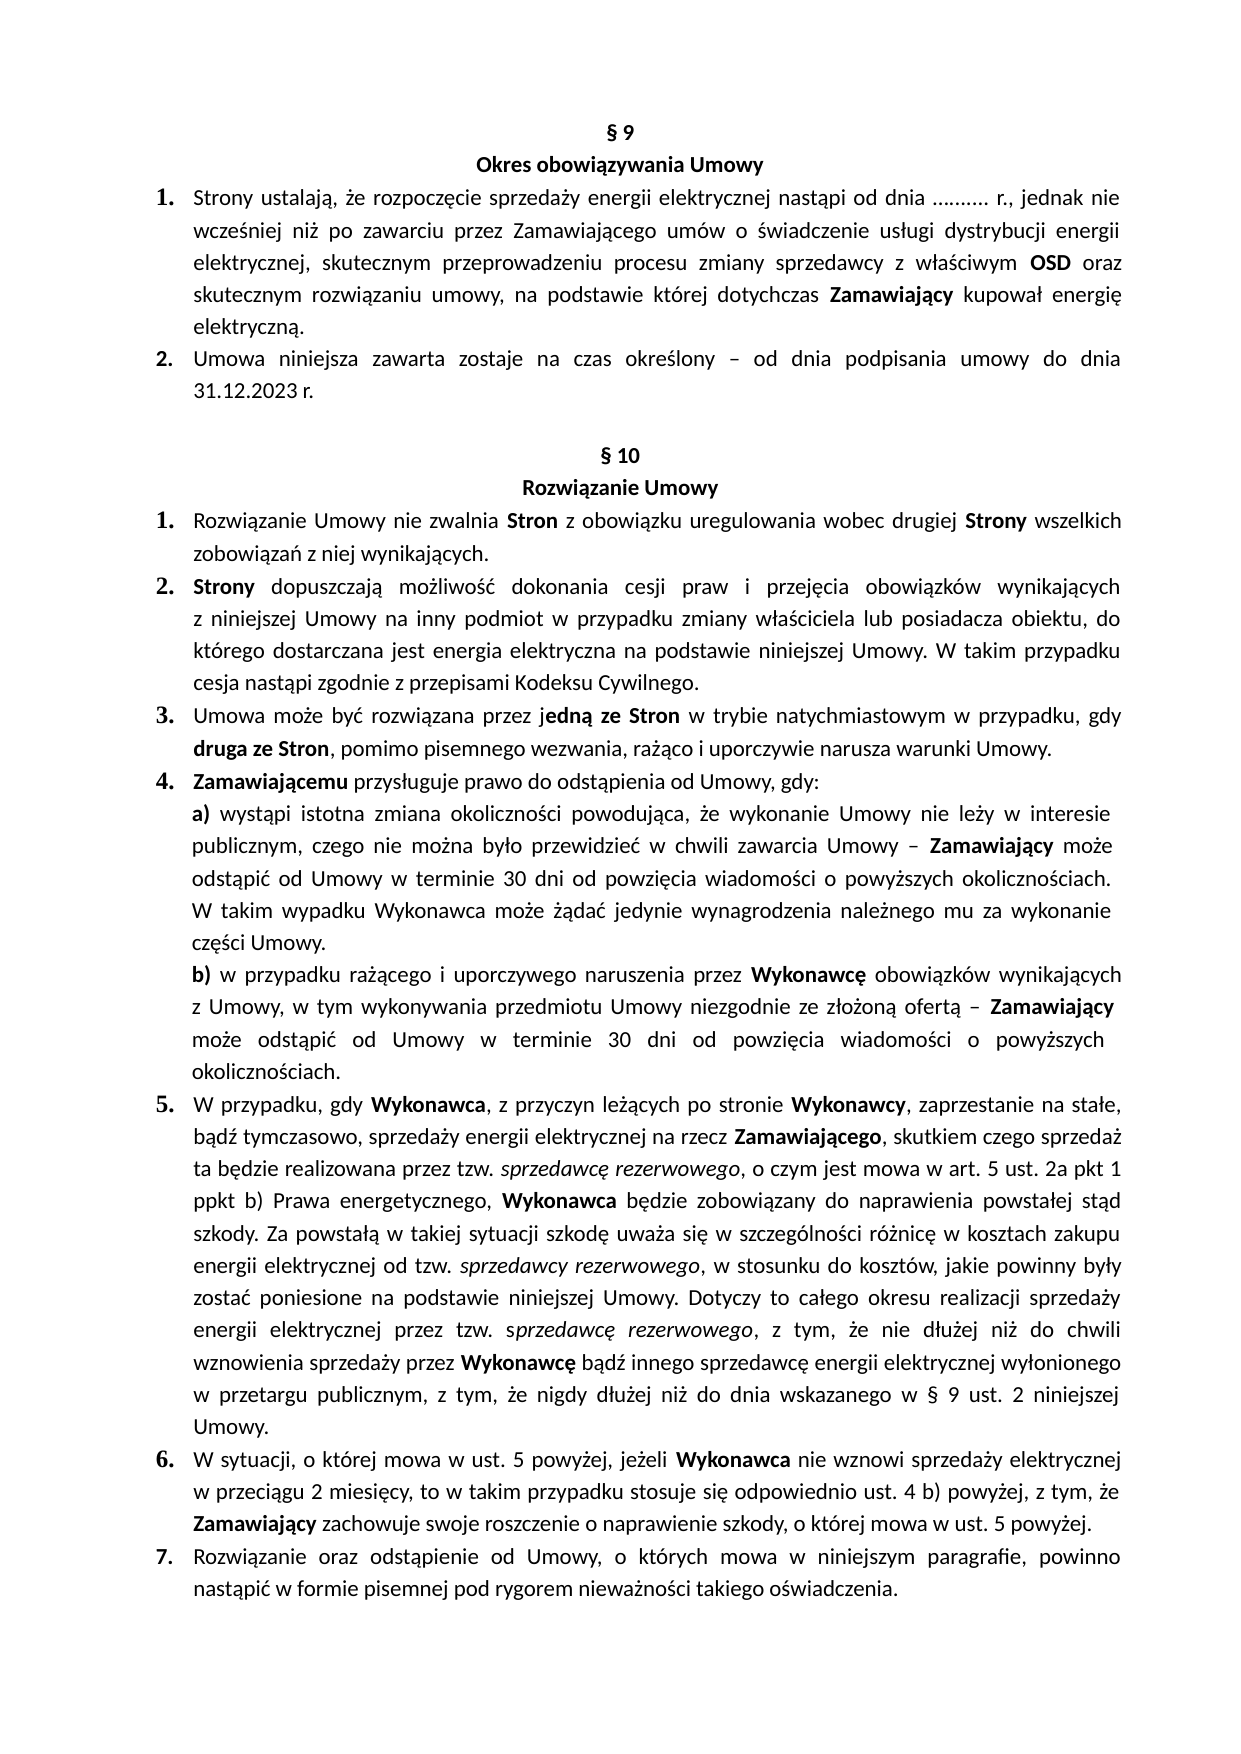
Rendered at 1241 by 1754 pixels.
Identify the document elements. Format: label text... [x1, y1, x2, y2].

list Strony ustalają, że rozpoczęcie sprzedaży energii elektrycznej nastąpi od dnia …....... r., jednak nie wcześniej niż po zawarciu przez Zamawiającego umów o świadczenie usługi dystrybucji energii elektrycznej, skutecznym przeprowadzeniu procesu zmiany sprzedawcy z właściwym OSD oraz skutecznym rozwiązaniu umowy, na podstawie której dotychczas Zamawiający kupował energię elektryczną. [156, 182, 1122, 340]
list Umowa niniejsza zawarta zostaje na czas określony – od dnia podpisania umowy do dnia 31.12.2023 r. [156, 344, 1122, 405]
list Strony dopuszczają możliwość dokonania cesji praw i przejęcia obowiązków wynikających z niniejszej Umowy na inny podmiot w przypadku zmiany właściciela lub posiadacza obiektu, do którego dostarczana jest energia elektryczna na podstawie niniejszej Umowy. W takim przypadku cesja nastąpi zgodnie z przepisami Kodeksu Cywilnego. [156, 571, 1122, 696]
text § 10 [118, 441, 1122, 469]
list Zamawiającemu przysługuje prawo do odstąpienia od Umowy, gdy: [156, 766, 1122, 795]
list Rozwiązanie Umowy nie zwalnia Stron z obowiązku uregulowania wobec drugiej Strony wszelkich zobowiązań z niej wynikających. [156, 505, 1122, 567]
text Okres obowiązywania Umowy [118, 150, 1122, 178]
list Rozwiązanie oraz odstąpienie od Umowy, o których mowa w niniejszym paragrafie, powinno nastąpić w formie pisemnej pod rygorem nieważności takiego oświadczenia. [156, 1542, 1122, 1602]
list W sytuacji, o której mowa w ust. 5 powyżej, jeżeli Wykonawca nie wznowi sprzedaży elektrycznej w przeciągu 2 miesięcy, to w takim przypadku stosuje się odpowiednio ust. 4 b) powyżej, z tym, że Zamawiający zachowuje swoje roszczenie o naprawienie szkody, o której mowa w ust. 5 powyżej. [156, 1444, 1122, 1538]
text b) w przypadku rażącego i uporczywego naruszenia przez Wykonawcę obowiązków wynikających z Umowy, w tym wykonywania przedmiotu Umowy niezgodnie ze złożoną ofertą – Zamawiający może odstąpić od Umowy w terminie 30 dni od powzięcia wiadomości o powyższych okolicznościach. [118, 960, 1122, 1085]
list W przypadku, gdy Wykonawca, z przyczyn leżących po stronie Wykonawcy, zaprzestanie na stałe, bądź tymczasowo, sprzedaży energii elektrycznej na rzecz Zamawiającego, skutkiem czego sprzedaż ta będzie realizowana przez tzw. sprzedawcę rezerwowego, o czym jest mowa w art. 5 ust. 2a pkt 1 ppkt b) Prawa energetycznego, Wykonawca będzie zobowiązany do naprawienia powstałej stąd szkody. Za powstałą w takiej sytuacji szkodę uważa się w szczególności różnicę w kosztach zakupu energii elektrycznej od tzw. sprzedawcy rezerwowego, w stosunku do kosztów, jakie powinny były zostać poniesione na podstawie niniejszej Umowy. Dotyczy to całego okresu realizacji sprzedaży energii elektrycznej przez tzw. sprzedawcę rezerwowego, z tym, że nie dłużej niż do chwili wznowienia sprzedaży przez Wykonawcę bądź innego sprzedawcę energii elektrycznej wyłonionego w przetargu publicznym, z tym, że nigdy dłużej niż do dnia wskazanego w § 9 ust. 2 niniejszej Umowy. [156, 1089, 1122, 1440]
text a) wystąpi istotna zmiana okoliczności powodująca, że wykonanie Umowy nie leży w interesie publicznym, czego nie można było przewidzieć w chwili zawarcia Umowy – Zamawiający może odstąpić od Umowy w terminie 30 dni od powzięcia wiadomości o powyższych okolicznościach. W takim wypadku Wykonawca może żądać jedynie wynagrodzenia należnego mu za wykonanie części Umowy. [118, 799, 1122, 956]
list Umowa może być rozwiązana przez jedną ze Stron w trybie natychmiastowym w przypadku, gdy druga ze Stron, pomimo pisemnego wezwania, rażąco i uporczywie narusza warunki Umowy. [156, 701, 1122, 762]
text Rozwiązanie Umowy [118, 473, 1122, 501]
text § 9 [118, 118, 1122, 146]
